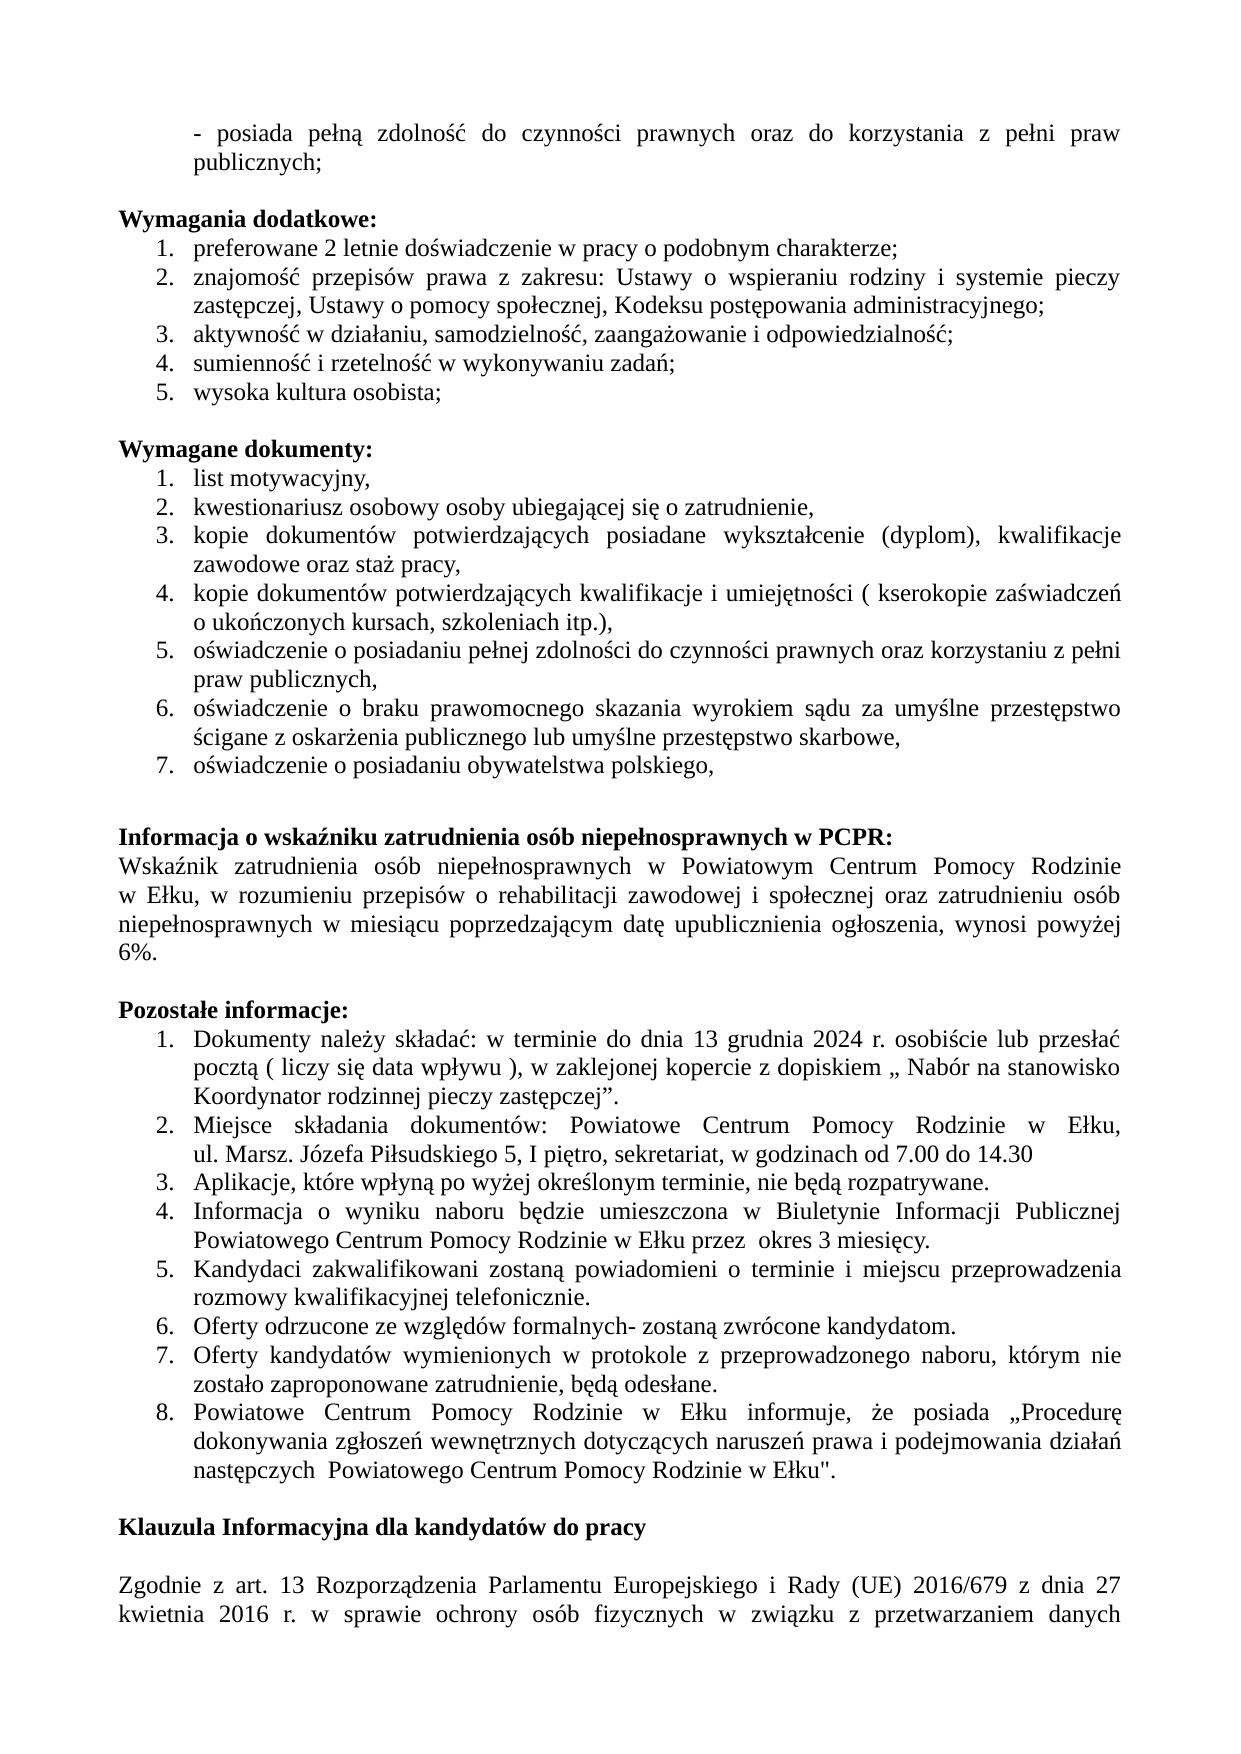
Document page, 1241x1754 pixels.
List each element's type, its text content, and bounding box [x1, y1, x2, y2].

list preferowane 2 letnie doświadczenie w pracy o podobnym charakterze; [156, 233, 1122, 262]
list oświadczenie o posiadaniu pełnej zdolności do czynności prawnych oraz korzystaniu z pełni praw publicznych, [156, 636, 1122, 693]
list aktywność w działaniu, samodzielność, zaangażowanie i odpowiedzialność; [156, 319, 1122, 348]
list kwestionariusz osobowy osoby ubiegającej się o zatrudnienie, [156, 492, 1122, 521]
list oświadczenie o braku prawomocnego skazania wyrokiem sądu za umyślne przestępstwo ścigane z oskarżenia publicznego lub umyślne przestępstwo skarbowe, [156, 693, 1122, 751]
list Oferty odrzucone ze względów formalnych- zostaną zwrócone kandydatom. [156, 1311, 1122, 1340]
list Aplikacje, które wpłyną po wyżej określonym terminie, nie będą rozpatrywane. [156, 1167, 1122, 1196]
text Klauzula Informacyjna dla kandydatów do pracy [118, 1512, 1122, 1541]
list Oferty kandydatów wymienionych w protokole z przeprowadzonego naboru, którym nie zostało zaproponowane zatrudnienie, będą odesłane. [156, 1340, 1122, 1397]
text Informacja o wskaźniku zatrudnienia osób niepełnosprawnych w PCPR: [118, 822, 1122, 851]
text Wskaźnik zatrudnienia osób niepełnosprawnych w Powiatowym Centrum Pomocy Rodzinie w Ełku, w rozumieniu przepisów o rehabilitacji zawodowej i społecznej oraz zatrudnieniu osób niepełnosprawnych w miesiącu poprzedzającym datę upublicznienia ogłoszenia, wynosi powyżej 6%. [118, 851, 1122, 966]
list sumienność i rzetelność w wykonywaniu zadań; [156, 348, 1122, 377]
list znajomość przepisów prawa z zakresu: Ustawy o wspieraniu rodziny i systemie pieczy zastępczej, Ustawy o pomocy społecznej, Kodeksu postępowania administracyjnego; [156, 262, 1122, 319]
list Miejsce składania dokumentów: Powiatowe Centrum Pomocy Rodzinie w Ełku, ul. Marsz. Józefa Piłsudskiego 5, I piętro, sekretariat, w godzinach od 7.00 do 14.30 [156, 1110, 1122, 1167]
text Wymagane dokumenty: [118, 434, 1122, 463]
list Kandydaci zakwalifikowani zostaną powiadomieni o terminie i miejscu przeprowadzenia rozmowy kwalifikacyjnej telefonicznie. [156, 1254, 1122, 1311]
text Pozostałe informacje: [118, 995, 1122, 1024]
list kopie dokumentów potwierdzających posiadane wykształcenie (dyplom), kwalifikacje zawodowe oraz staż pracy, [156, 521, 1122, 578]
list wysoka kultura osobista; [156, 377, 1122, 406]
list Informacja o wyniku naboru będzie umieszczona w Biuletynie Informacji Publicznej Powiatowego Centrum Pomocy Rodzinie w Ełku przez okres 3 miesięcy. [156, 1196, 1122, 1254]
list Dokumenty należy składać: w terminie do dnia 13 grudnia 2024 r. osobiście lub przesłać pocztą ( liczy się data wpływu ), w zaklejonej kopercie z dopiskiem „ Nabór na stanowisko Koordynator rodzinnej pieczy zastępczej”. [156, 1024, 1122, 1110]
list Powiatowe Centrum Pomocy Rodzinie w Ełku informuje, że posiada „Procedurę dokonywania zgłoszeń wewnętrznych dotyczących naruszeń prawa i podejmowania działań następczych Powiatowego Centrum Pomocy Rodzinie w Ełku". [156, 1397, 1122, 1484]
text Zgodnie z art. 13 Rozporządzenia Parlamentu Europejskiego i Rady (UE) 2016/679 z dnia 27 kwietnia 2016 r. w sprawie ochrony osób fizycznych w związku z przetwarzaniem danych [118, 1570, 1122, 1627]
text Wymagania dodatkowe: [118, 204, 1122, 233]
list - posiada pełną zdolność do czynności prawnych oraz do korzystania z pełni praw publicznych; [156, 118, 1122, 176]
list oświadczenie o posiadaniu obywatelstwa polskiego, [156, 751, 1122, 779]
list kopie dokumentów potwierdzających kwalifikacje i umiejętności ( kserokopie zaświadczeń o ukończonych kursach, szkoleniach itp.), [156, 578, 1122, 636]
list list motywacyjny, [156, 463, 1122, 492]
